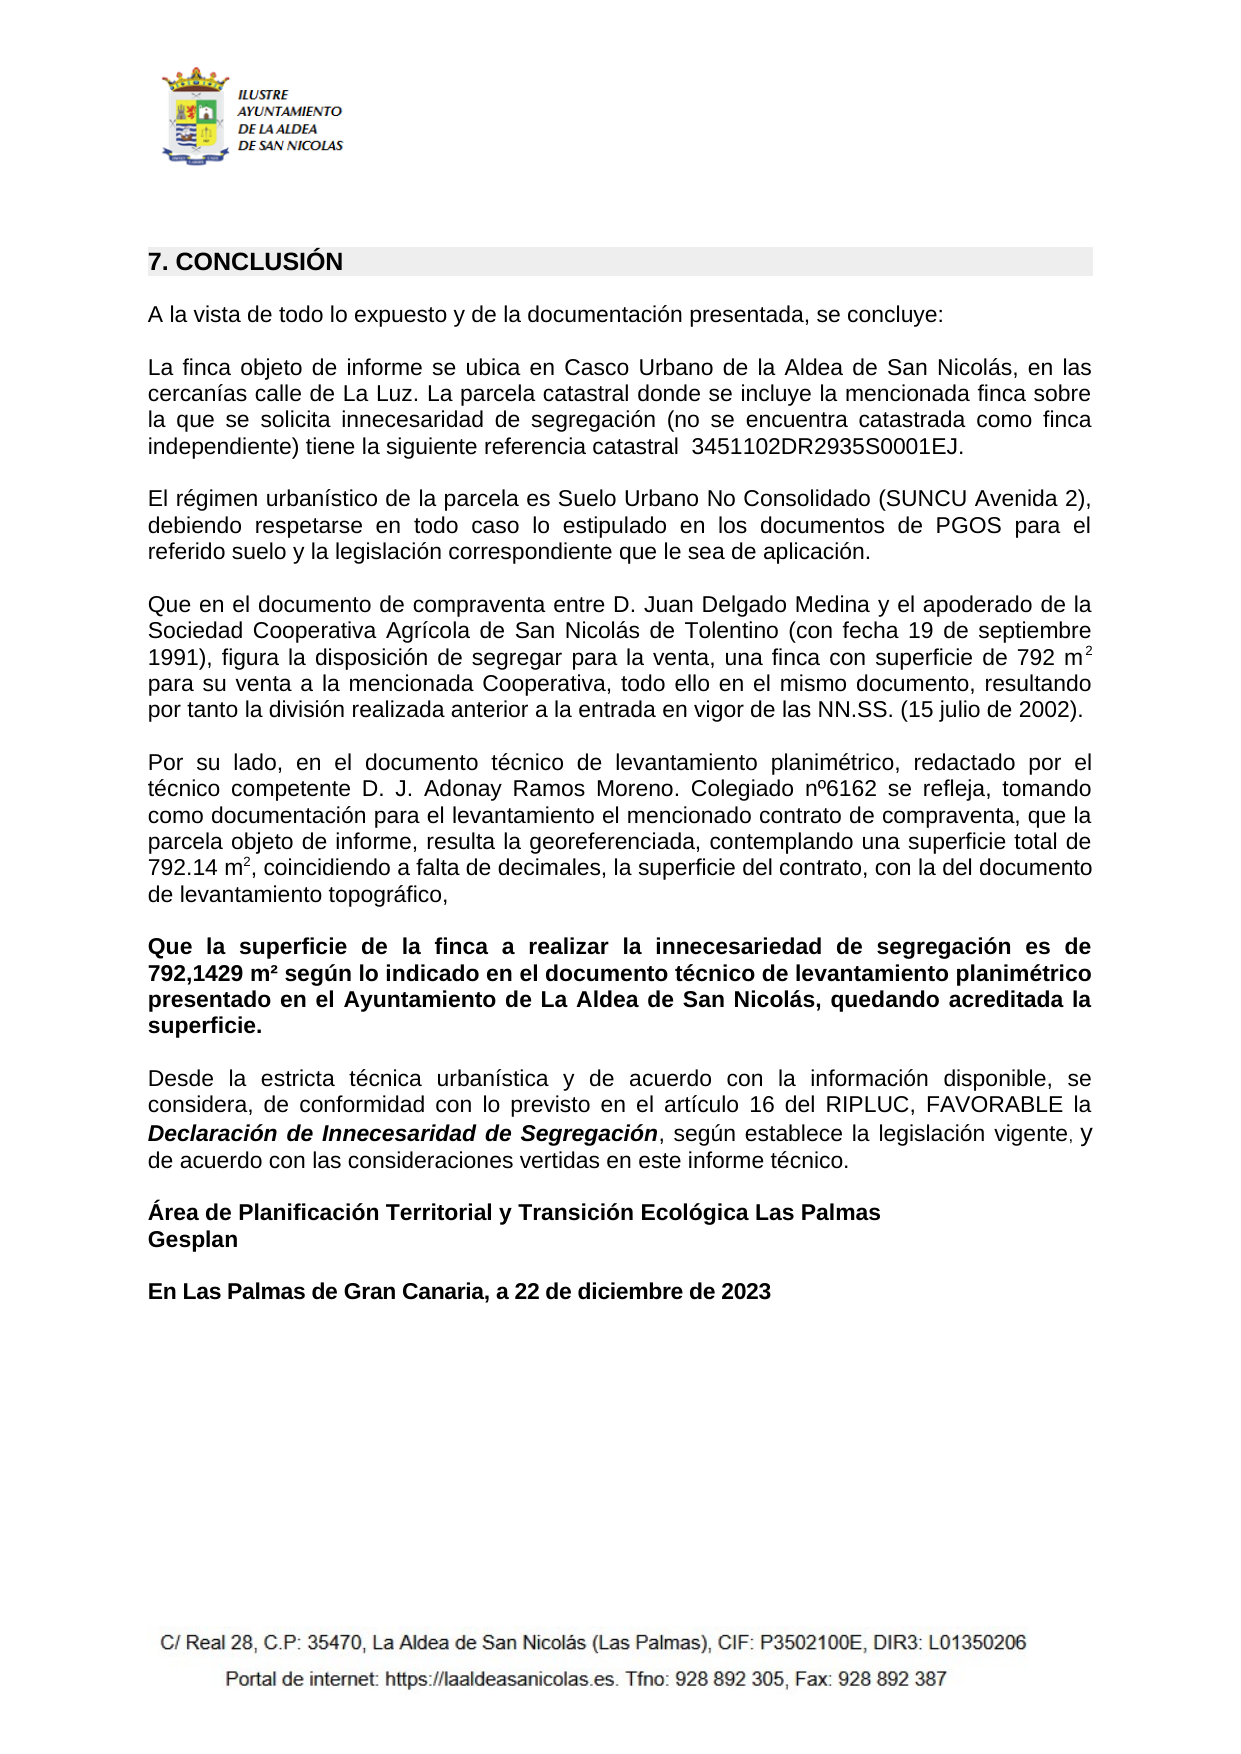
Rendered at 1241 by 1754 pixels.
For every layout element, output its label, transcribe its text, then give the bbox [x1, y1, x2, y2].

text Por su lado, en el documento técnico de levantamiento planimétrico, redactado por el técnico competente D. J. Adonay Ramos Moreno. Colegiado nº6162 se refleja, tomando como documentación para el levantamiento el mencionado contrato de compraventa, que la parcela objeto de informe, resulta la georeferenciada, contemplando una superficie total de 792.14 m2, coincidiendo a falta de decimales, la superficie del contrato, con la del documento de levantamiento topográfico, [148, 749, 1093, 907]
text Que en el documento de compraventa entre D. Juan Delgado Medina y el apoderado de la Sociedad Cooperativa Agrícola de San Nicolás de Tolentino (con fecha 19 de septiembre 1991), figura la disposición de segregar para la venta, una finca con superficie de 792 m2 para su venta a la mencionada Cooperativa, todo ello en el mismo documento, resultando por tanto la división realizada anterior a la entrada en vigor de las NN.SS. (15 julio de 2002). [148, 591, 1093, 722]
picture [148, 59, 359, 173]
text A la vista de todo lo expuesto y de la documentación presentada, se concluye: [148, 301, 1093, 327]
text Desde la estricta técnica urbanística y de acuerdo con la información disponible, se considera, de conformidad con lo previsto en el artículo 16 del RIPLUC, FAVORABLE la Declaración de Innecesaridad de Segregación, según establece la legislación vigente, y de acuerdo con las consideraciones vertidas en este informe técnico. [148, 1065, 1093, 1173]
picture [148, 1626, 1034, 1695]
text Área de Planificación Territorial y Transición Ecológica Las Palmas [148, 1199, 1093, 1226]
text El régimen urbanístico de la parcela es Suelo Urbano No Consolidado (SUNCU Avenida 2), debiendo respetarse en todo caso lo estipulado en los documentos de PGOS para el referido suelo y la legislación correspondiente que le sea de aplicación. [148, 485, 1093, 564]
text Gesplan [148, 1226, 1093, 1252]
subtitle 7. CONCLUSIÓN [148, 247, 1093, 276]
text En Las Palmas de Gran Canaria, a 22 de diciembre de 2023 [148, 1278, 1093, 1305]
text Que la superficie de la finca a realizar la innecesariedad de segregación es de 792,1429 m² según lo indicado en el documento técnico de levantamiento planimétrico presentado en el Ayuntamiento de La Aldea de San Nicolás, quedando acreditada la superficie. [148, 933, 1093, 1039]
text La finca objeto de informe se ubica en Casco Urbano de la Aldea de San Nicolás, en las cercanías calle de La Luz. La parcela catastral donde se incluye la mencionada finca sobre la que se solicita innecesaridad de segregación (no se encuentra catastrada como finca independiente) tiene la siguiente referencia catastral 3451102DR2935S0001EJ. [148, 353, 1093, 459]
